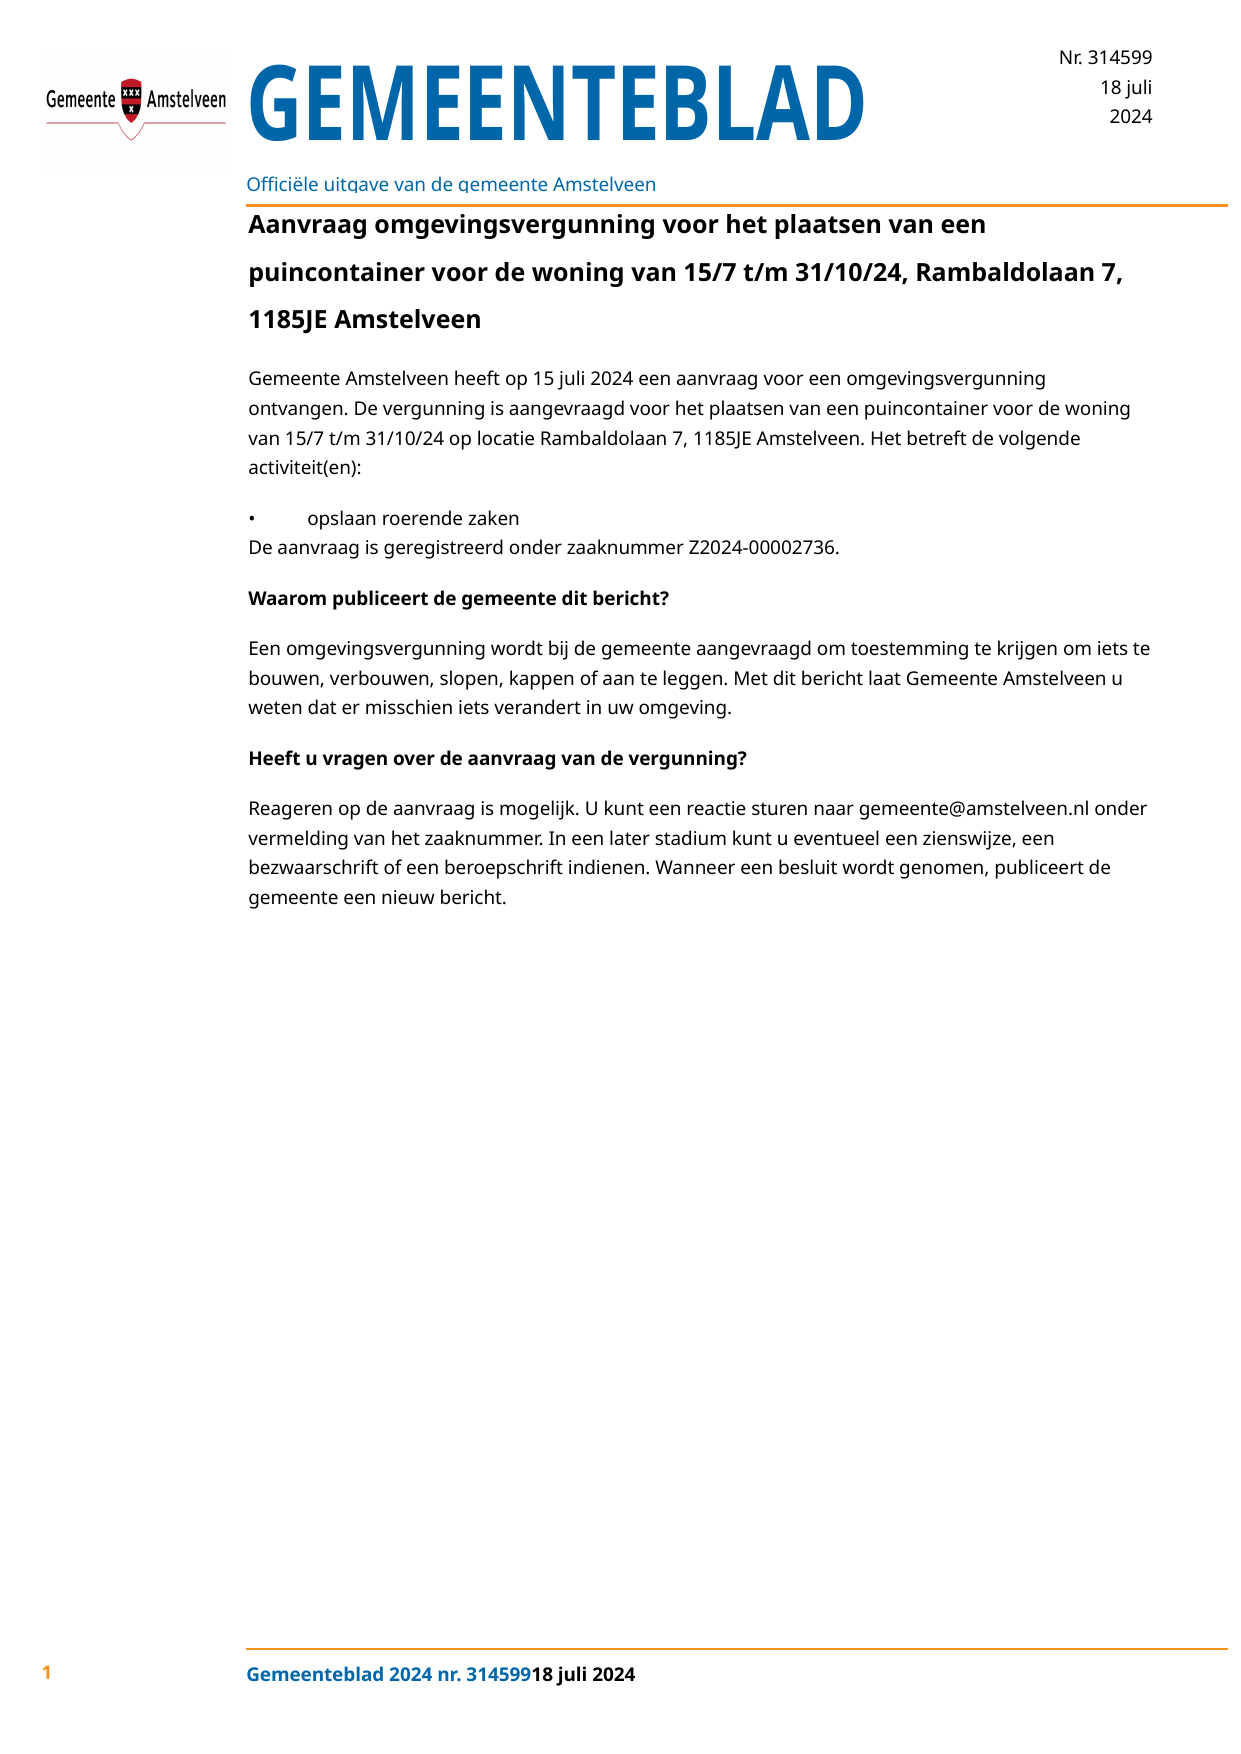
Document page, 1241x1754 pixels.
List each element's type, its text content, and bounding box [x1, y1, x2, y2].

text Aanvraag omgevingsvergunning voor het plaatsen van een puincontainer voor de woning van 15/7 t/m 31/10/24, Rambaldolaan 7, 1185JE Amstelveen [248, 207, 1152, 336]
text Waarom publiceert de gemeente dit bericht? [248, 585, 1152, 610]
text De aanvraag is geregistreerd onder zaaknummer Z2024-00002736. [248, 534, 1152, 560]
text Heeft u vragen over de aanvraag van de vergunning? [248, 745, 1152, 770]
picture [41, 47, 231, 172]
list opslaan roerende zaken [248, 505, 1152, 530]
text Gemeente Amstelveen heeft op 15 juli 2024 een aanvraag voor een omgevingsvergunning ontvangen. De vergunning is aangevraagd voor het plaatsen van een puincontainer voor de woning van 15/7 t/m 31/10/24 op locatie Rambaldolaan 7, 1185JE Amstelveen. Het betreft de volgende activiteit(en): [248, 366, 1152, 480]
text Reageren op de aanvraag is mogelijk. U kunt een reactie sturen naar gemeente@amstelveen.nl onder vermelding van het zaaknummer. In een later stadium kunt u eventueel een zienswijze, een bezwaarschrift of een beroepschrift indienen. Wanneer een besluit wordt genomen, publiceert de gemeente een nieuw bericht. [248, 795, 1152, 909]
text Een omgevingsvergunning wordt bij de gemeente aangevraagd om toestemming te krijgen om iets te bouwen, verbouwen, slopen, kappen of aan te leggen. Met dit bericht laat Gemeente Amstelveen u weten dat er misschien iets verandert in uw omgeving. [248, 635, 1152, 720]
